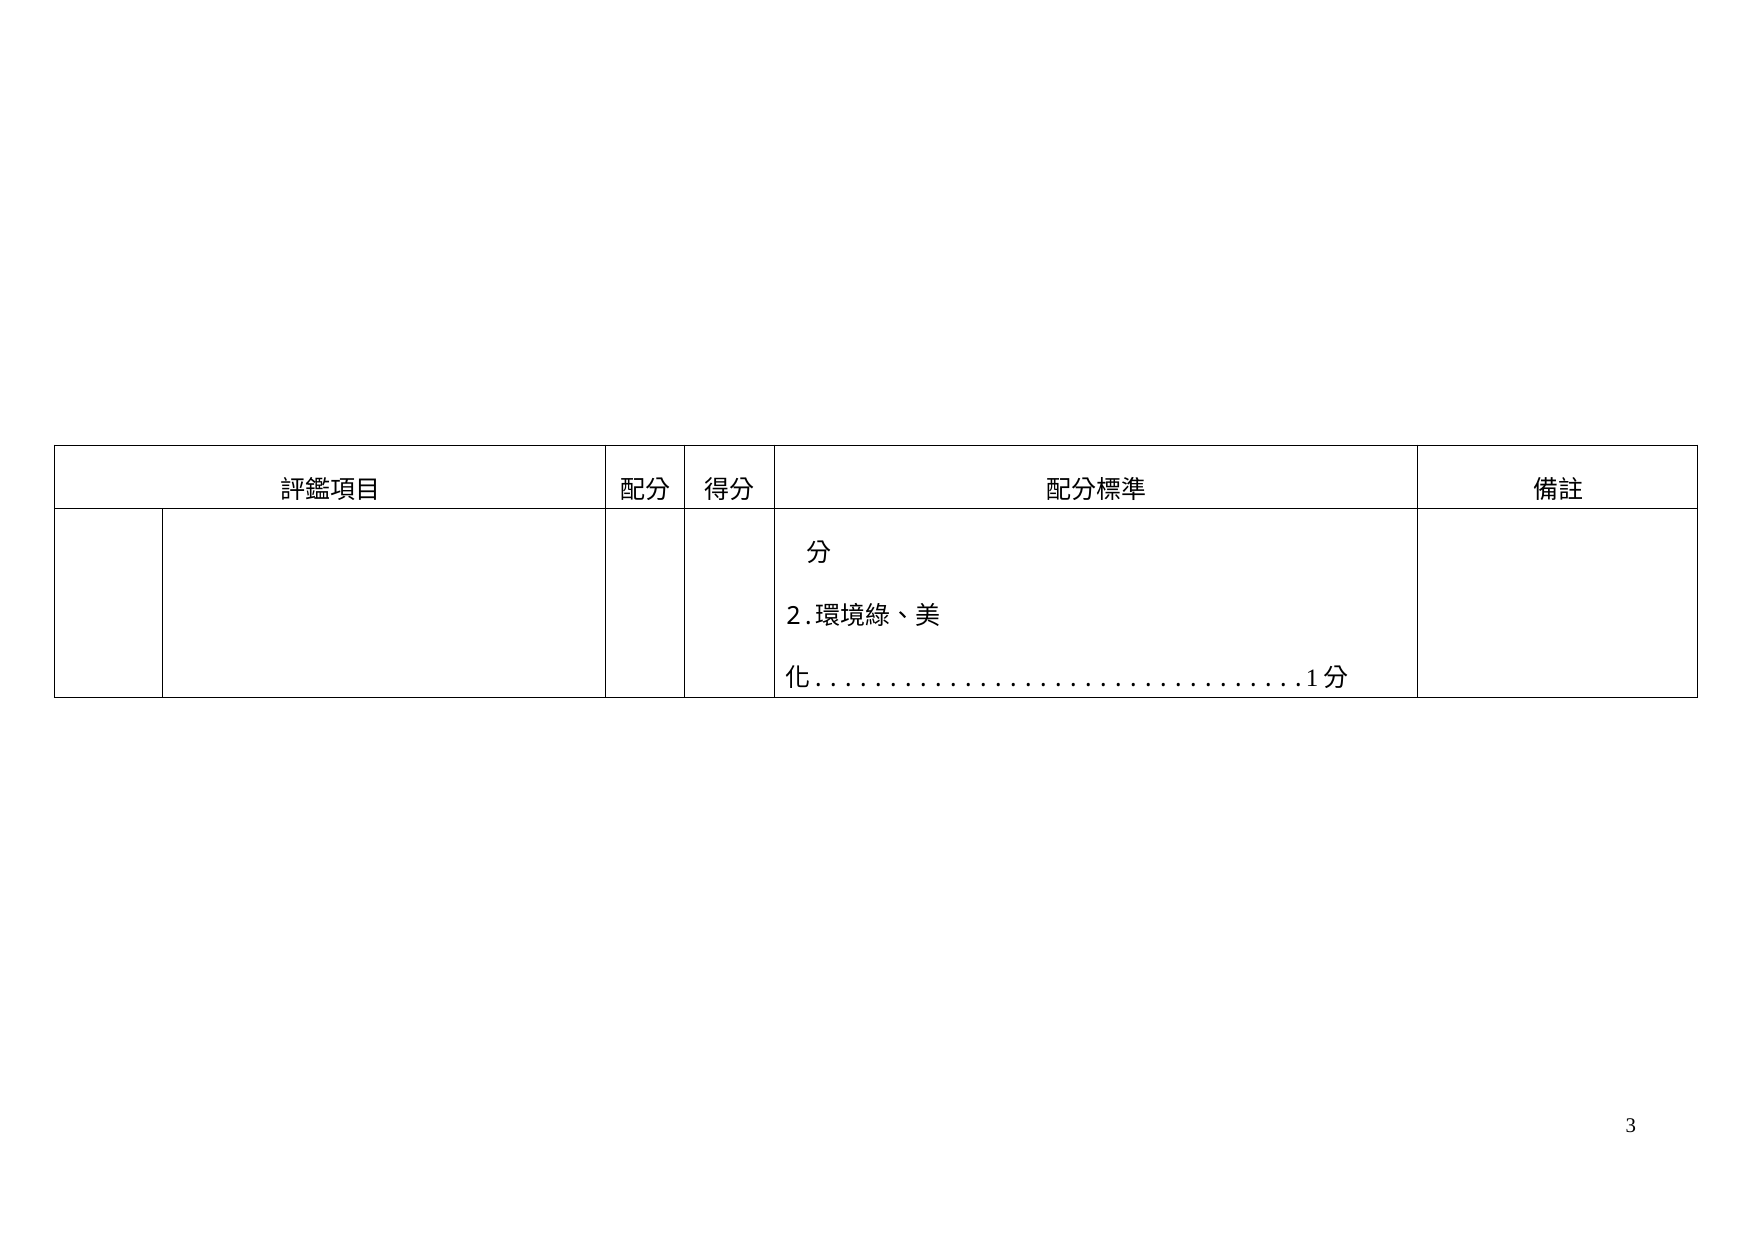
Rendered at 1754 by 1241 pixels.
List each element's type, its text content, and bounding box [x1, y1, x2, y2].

table_header 配分標準 [775, 446, 1417, 508]
table_cell [163, 509, 605, 697]
table_header 得分 [685, 446, 774, 508]
table_header 配分 [606, 446, 684, 508]
table_cell [606, 509, 684, 697]
table_cell [55, 509, 162, 697]
table_header 備註 [1418, 446, 1697, 508]
table_header 評鑑項目 [55, 446, 605, 508]
table_cell [685, 509, 774, 697]
table_cell [1418, 509, 1697, 697]
table_cell 分 2.環境綠、美化.................................1分 [775, 509, 1417, 697]
